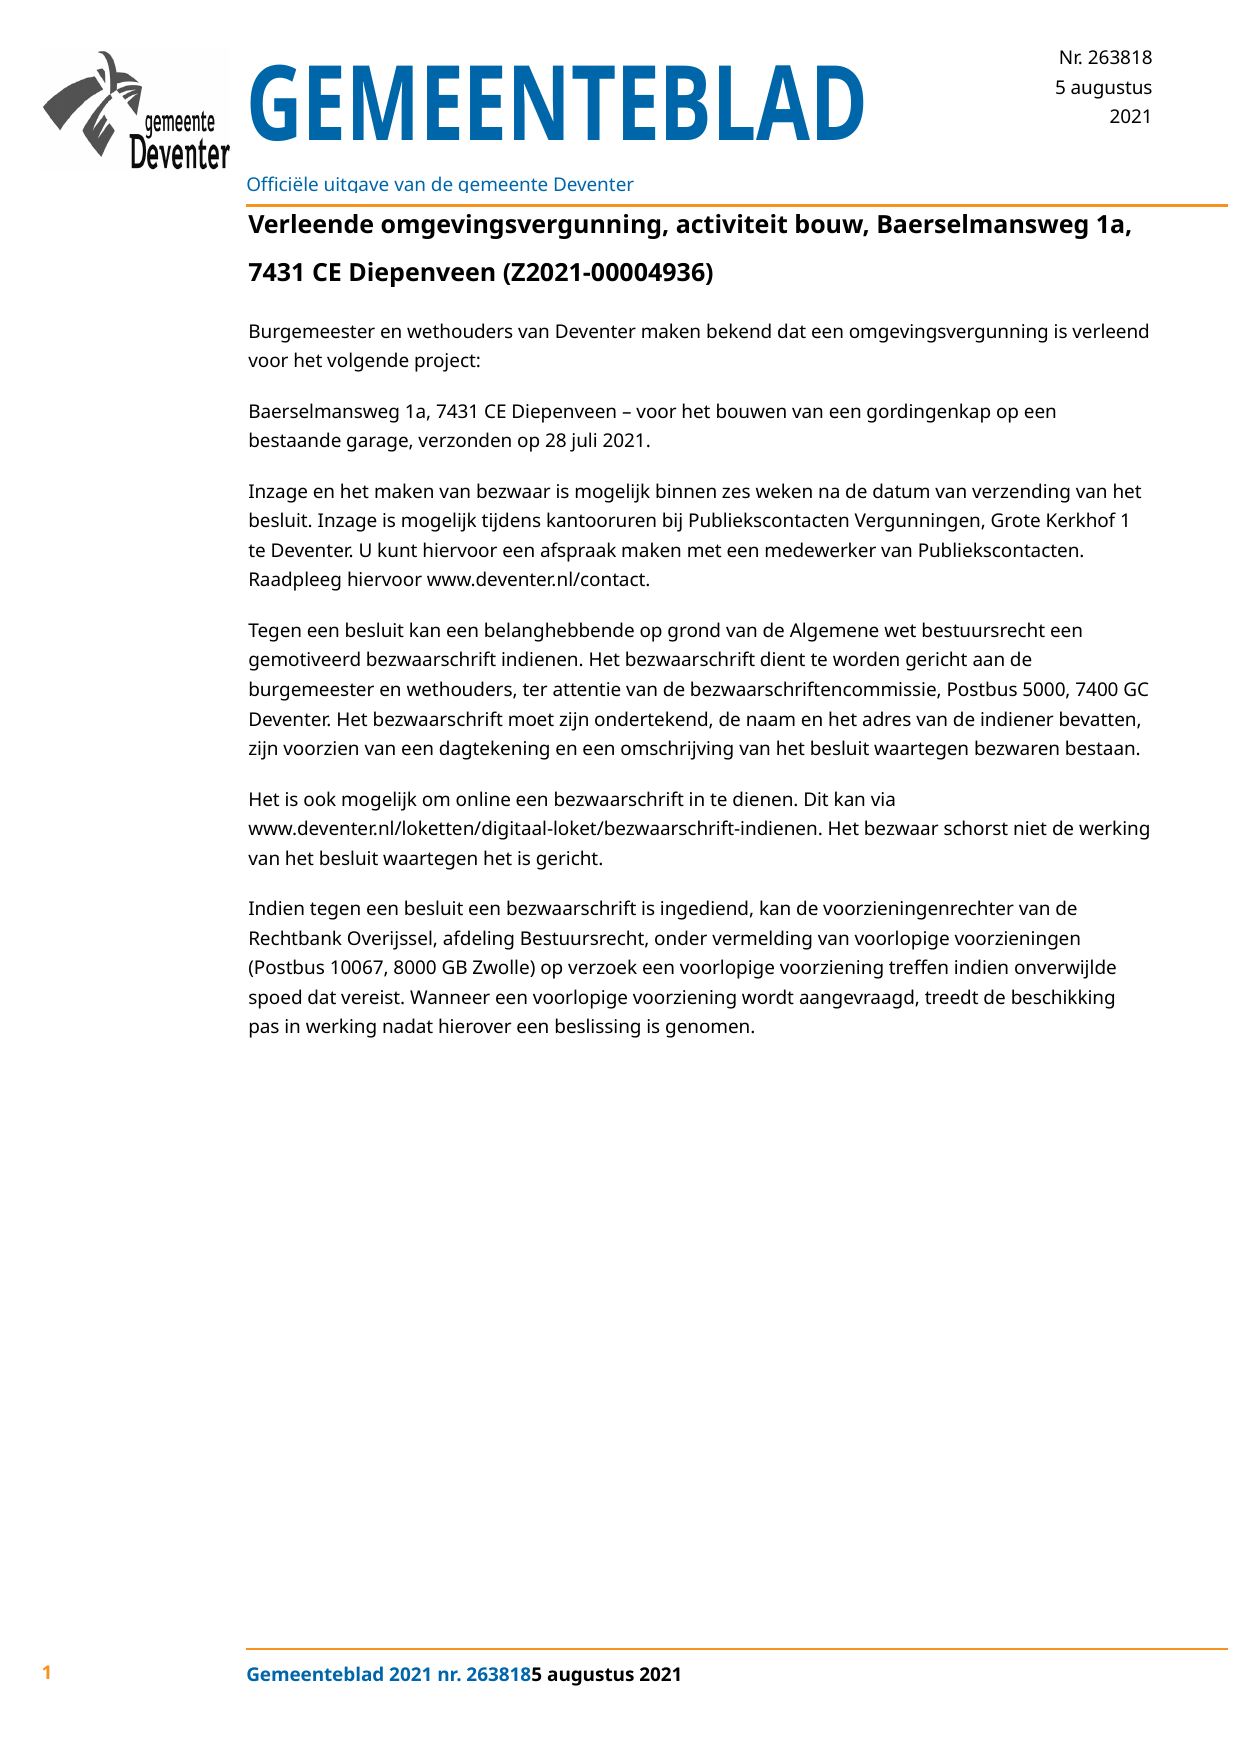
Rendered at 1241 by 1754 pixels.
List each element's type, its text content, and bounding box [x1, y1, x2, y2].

text Tegen een besluit kan een belanghebbende op grond van de Algemene wet bestuursrecht een gemotiveerd bezwaarschrift indienen. Het bezwaarschrift dient te worden gericht aan de burgemeester en wethouders, ter attentie van de bezwaarschriftencommissie, Postbus 5000, 7400 GC Deventer. Het bezwaarschrift moet zijn ondertekend, de naam en het adres van de indiener bevatten, zijn voorzien van een dagtekening en een omschrijving van het besluit waartegen bezwaren bestaan. [248, 617, 1152, 761]
text Indien tegen een besluit een bezwaarschrift is ingediend, kan de voorzieningenrechter van de Rechtbank Overijssel, afdeling Bestuursrecht, onder vermelding van voorlopige voorzieningen (Postbus 10067, 8000 GB Zwolle) op verzoek een voorlopige voorziening treffen indien onverwijlde spoed dat vereist. Wanneer een voorlopige voorziening wordt aangevraagd, treedt de beschikking pas in werking nadat hierover een beslissing is genomen. [248, 895, 1152, 1039]
picture [41, 47, 231, 172]
text Baerselmansweg 1a, 7431 CE Diepenveen – voor het bouwen van een gordingenkap op een bestaande garage, verzonden op 28 juli 2021. [248, 398, 1152, 453]
text Verleende omgevingsvergunning, activiteit bouw, Baerselmansweg 1a, 7431 CE Diepenveen (Z2021-00004936) [248, 207, 1152, 288]
text Inzage en het maken van bezwaar is mogelijk binnen zes weken na de datum van verzending van het besluit. Inzage is mogelijk tijdens kantooruren bij Publiekscontacten Vergunningen, Grote Kerkhof 1 te Deventer. U kunt hiervoor een afspraak maken met een medewerker van Publiekscontacten. Raadpleeg hiervoor www.deventer.nl/contact. [248, 478, 1152, 592]
text Het is ook mogelijk om online een bezwaarschrift in te dienen. Dit kan via www.deventer.nl/loketten/digitaal-loket/bezwaarschrift-indienen. Het bezwaar schorst niet de werking van het besluit waartegen het is gericht. [248, 786, 1152, 871]
text Burgemeester en wethouders van Deventer maken bekend dat een omgevingsvergunning is verleend voor het volgende project: [248, 318, 1152, 373]
